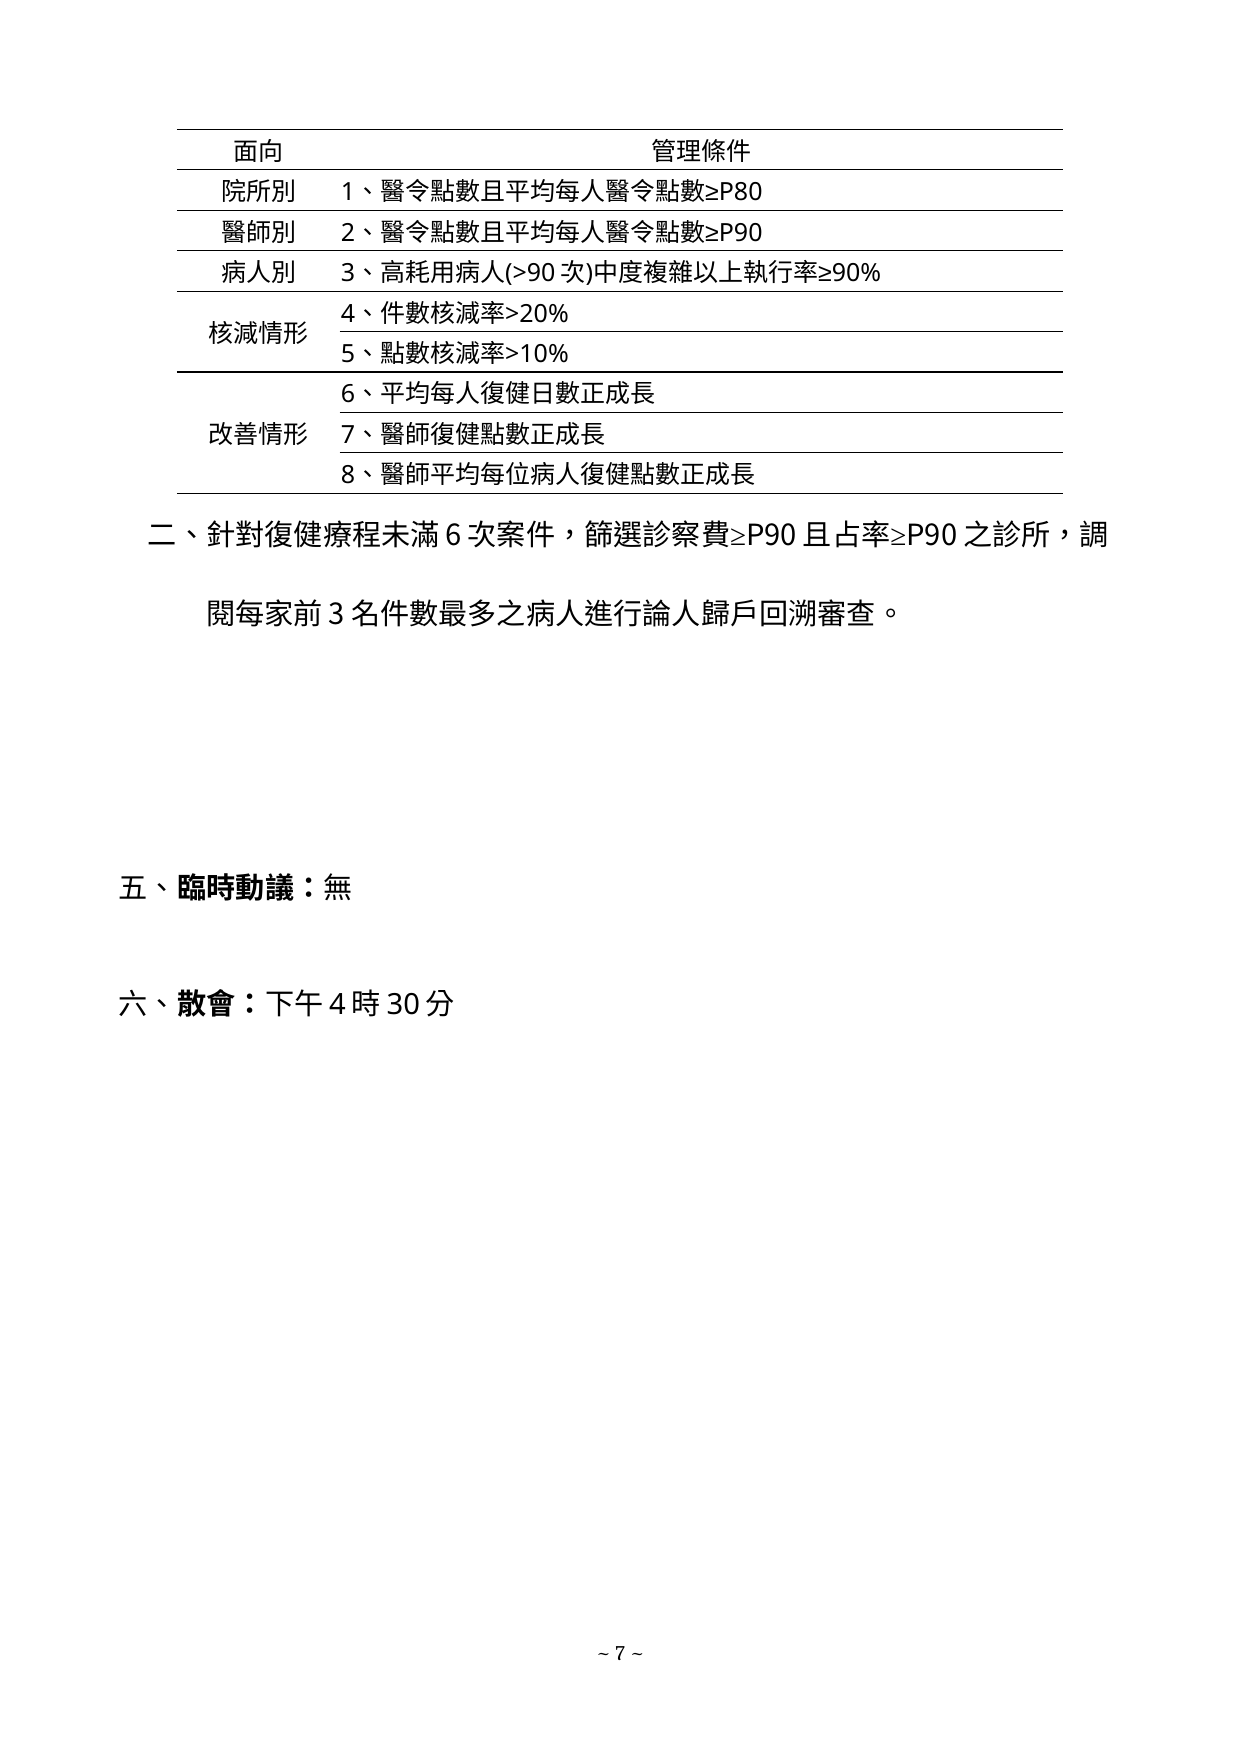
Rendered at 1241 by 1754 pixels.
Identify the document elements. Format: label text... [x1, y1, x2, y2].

table_header 管理條件 [340, 130, 1063, 169]
table_cell 醫師別 [177, 211, 339, 250]
list 散會：下午4時30分 [118, 962, 1122, 1041]
table_cell 7、醫師復健點數正成長 [340, 413, 1063, 452]
table_header 面向 [177, 130, 339, 169]
table_cell 2、醫令點數且平均每人醫令點數≥P90 [340, 211, 1063, 250]
table_cell 4、件數核減率>20% [340, 292, 1063, 331]
table_cell 院所別 [177, 170, 339, 210]
table_cell 8、醫師平均每位病人復健點數正成長 [340, 453, 1063, 493]
table_cell 病人別 [177, 251, 339, 291]
table_cell 6、平均每人復健日數正成長 [340, 373, 1063, 412]
table_cell 5、點數核減率>10% [340, 332, 1063, 371]
list 針對復健療程未滿6次案件，篩選診察費≥P90且占率≥P90之診所，調閱每家前3名件數最多之病人進行論人歸戶回溯審查。 [148, 494, 1122, 651]
list 臨時動議：無 [118, 846, 1122, 925]
table_cell 3、高耗用病人(>90次)中度複雜以上執行率≥90% [340, 251, 1063, 291]
table_cell 改善情形 [177, 373, 339, 493]
table_cell 1、醫令點數且平均每人醫令點數≥P80 [340, 170, 1063, 210]
table_cell 核減情形 [177, 292, 339, 371]
